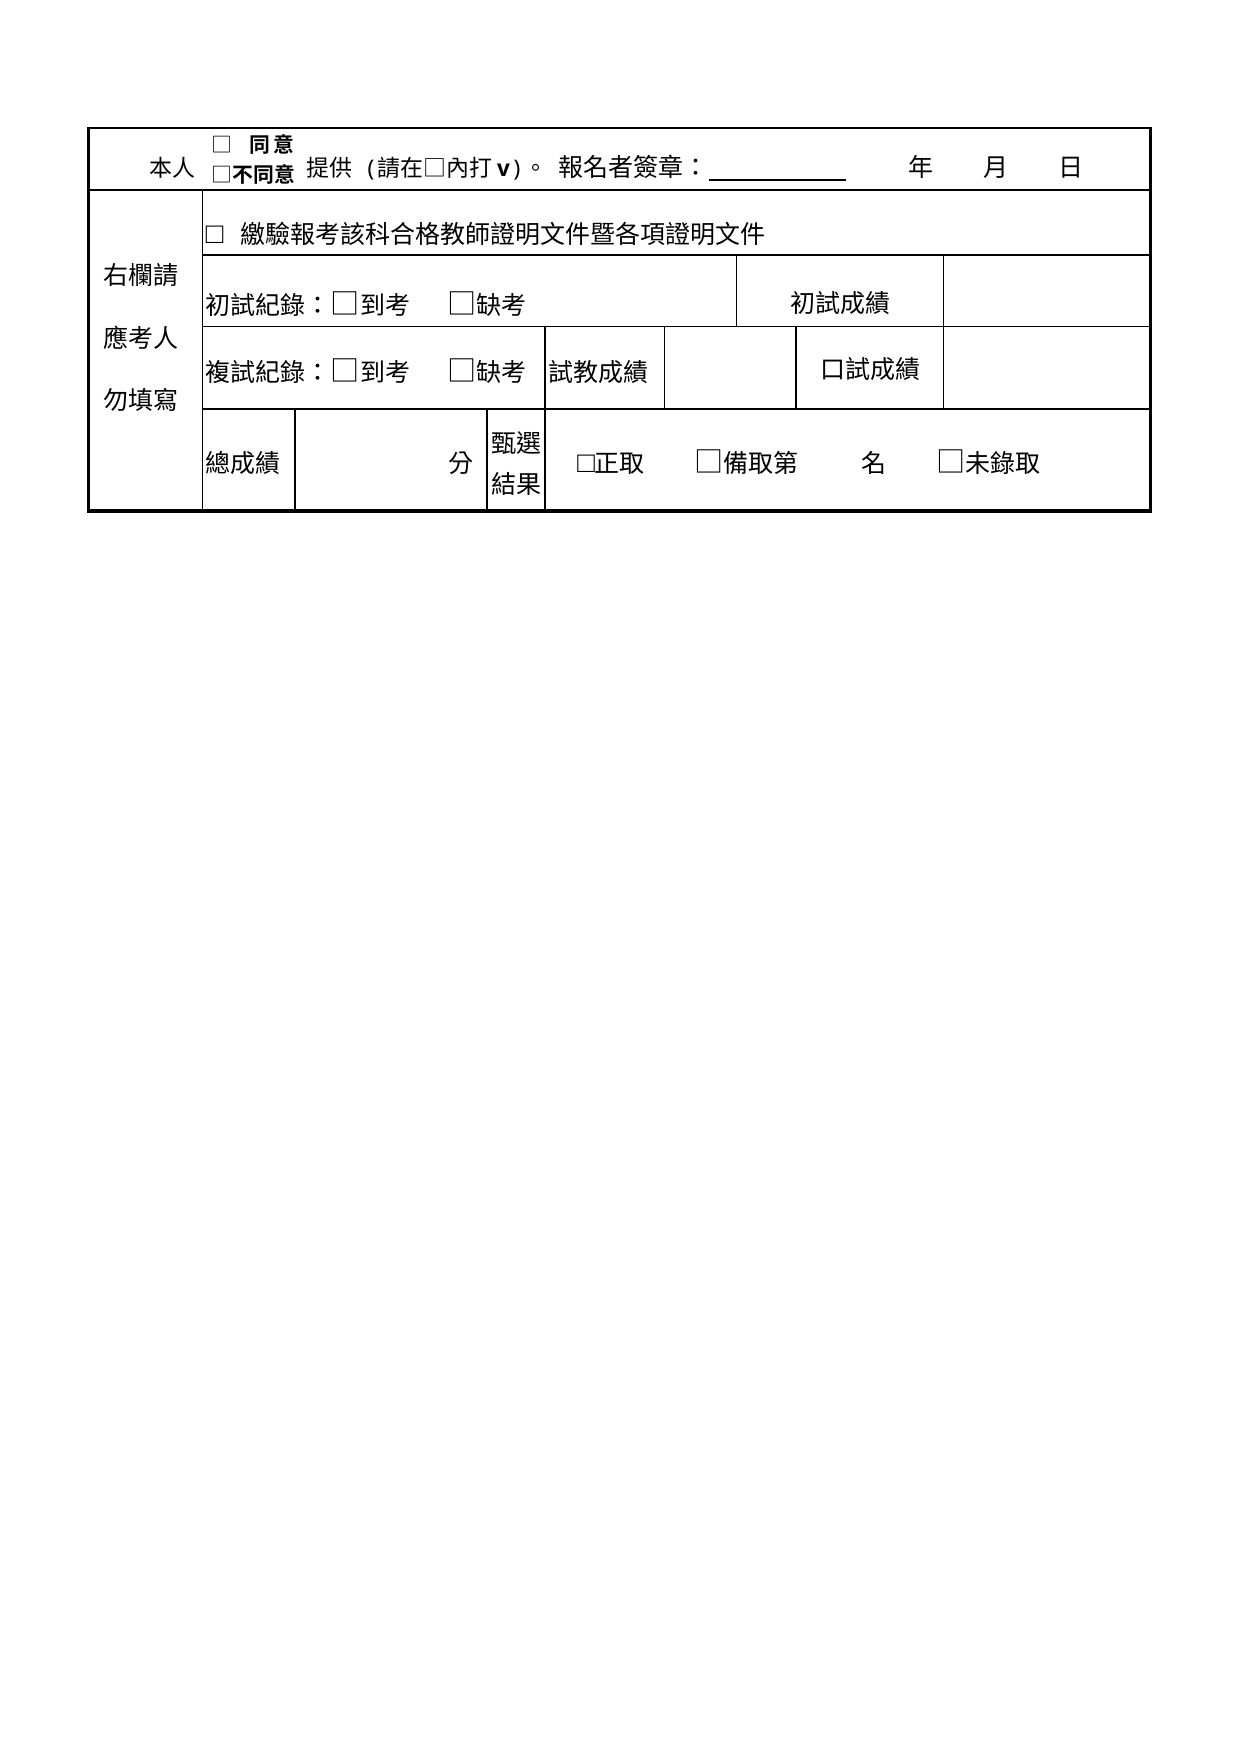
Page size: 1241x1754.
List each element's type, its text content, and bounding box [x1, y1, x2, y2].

table_cell [944, 256, 1149, 326]
table_cell 總成績 [203, 410, 294, 509]
table_cell 口試成績 [797, 327, 943, 408]
table_cell 註:教育部或臺北市政府教育局需應考教師資料做為統計、分類表時， 本人 □ 同意 □不同意 提供 (請在□內打v)。 報名者簽章： 年 月 日 [90, 129, 1149, 189]
table_cell 分 [296, 410, 486, 509]
table_cell [944, 327, 1149, 408]
table_cell □ 繳驗報考該科合格教師證明文件暨各項證明文件 [203, 191, 1149, 254]
table_cell 試教成績 [546, 327, 664, 408]
table_cell [665, 327, 795, 408]
table_cell 甄選結果 [488, 410, 544, 509]
table_cell 初試紀錄：□到考 □缺考 [203, 256, 736, 326]
table_cell □正取 □備取第 名 □未錄取 [546, 410, 1149, 509]
table_cell 右欄請應考人勿填寫 [90, 191, 202, 509]
table_cell 初試成績 [737, 256, 943, 326]
table_cell 複試紀錄：□到考 □缺考 [203, 327, 544, 408]
